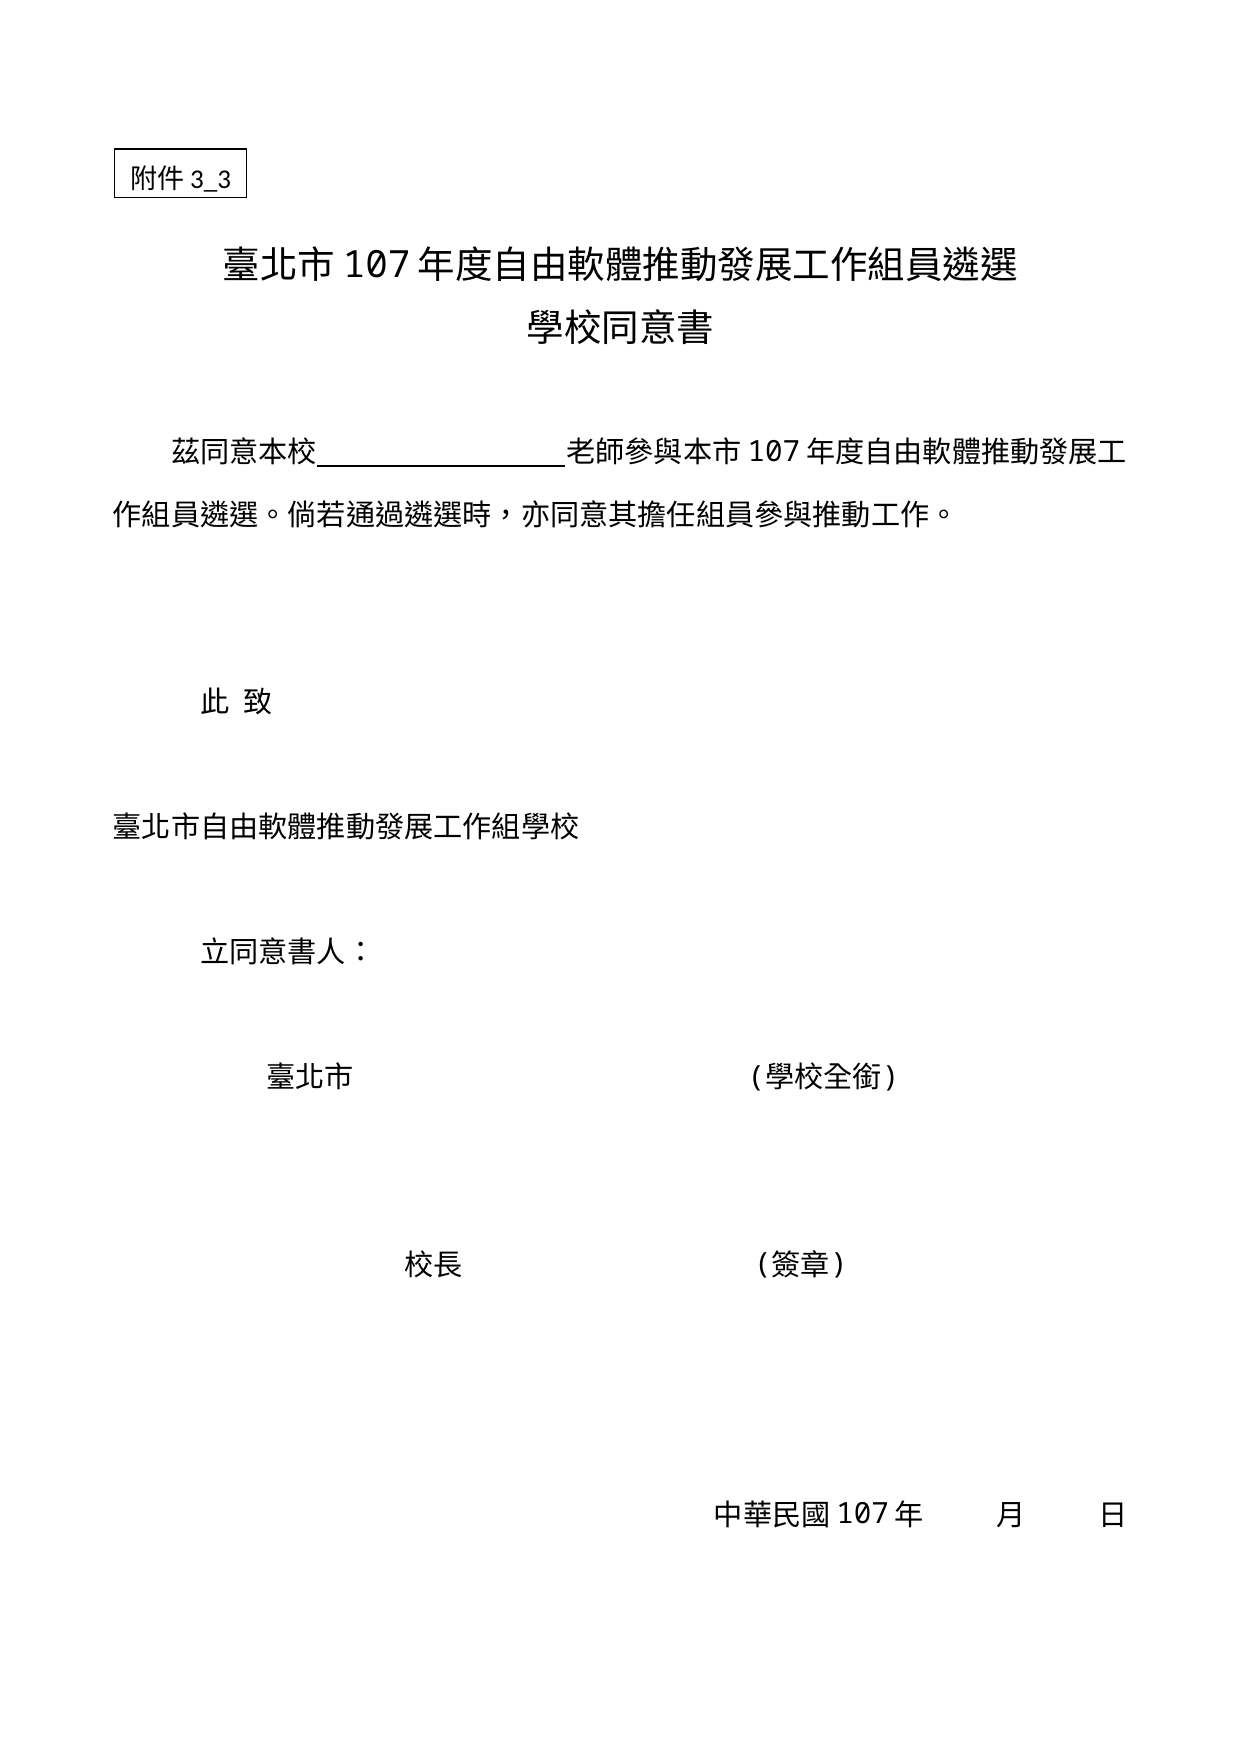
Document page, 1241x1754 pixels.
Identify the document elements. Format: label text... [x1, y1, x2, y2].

text 中華民國107年 月 日 [112, 1471, 1128, 1533]
text 學校同意書 [112, 283, 1128, 346]
text 茲同意本校 老師參與本市107年度自由軟體推動發展工作組員遴選。倘若通過遴選時，亦同意其擔任組員參與推動工作。 [112, 408, 1128, 533]
text 臺北市107年度自由軟體推動發展工作組員遴選 [112, 221, 1128, 283]
text 臺北市自由軟體推動發展工作組學校 [112, 783, 1128, 846]
text 附件3_3 [130, 157, 231, 189]
text 臺北市 (學校全銜) [112, 1033, 1128, 1096]
text 立同意書人： [112, 908, 1128, 971]
text 校長 (簽章) [112, 1221, 1128, 1283]
text 此 致 [112, 658, 1128, 721]
